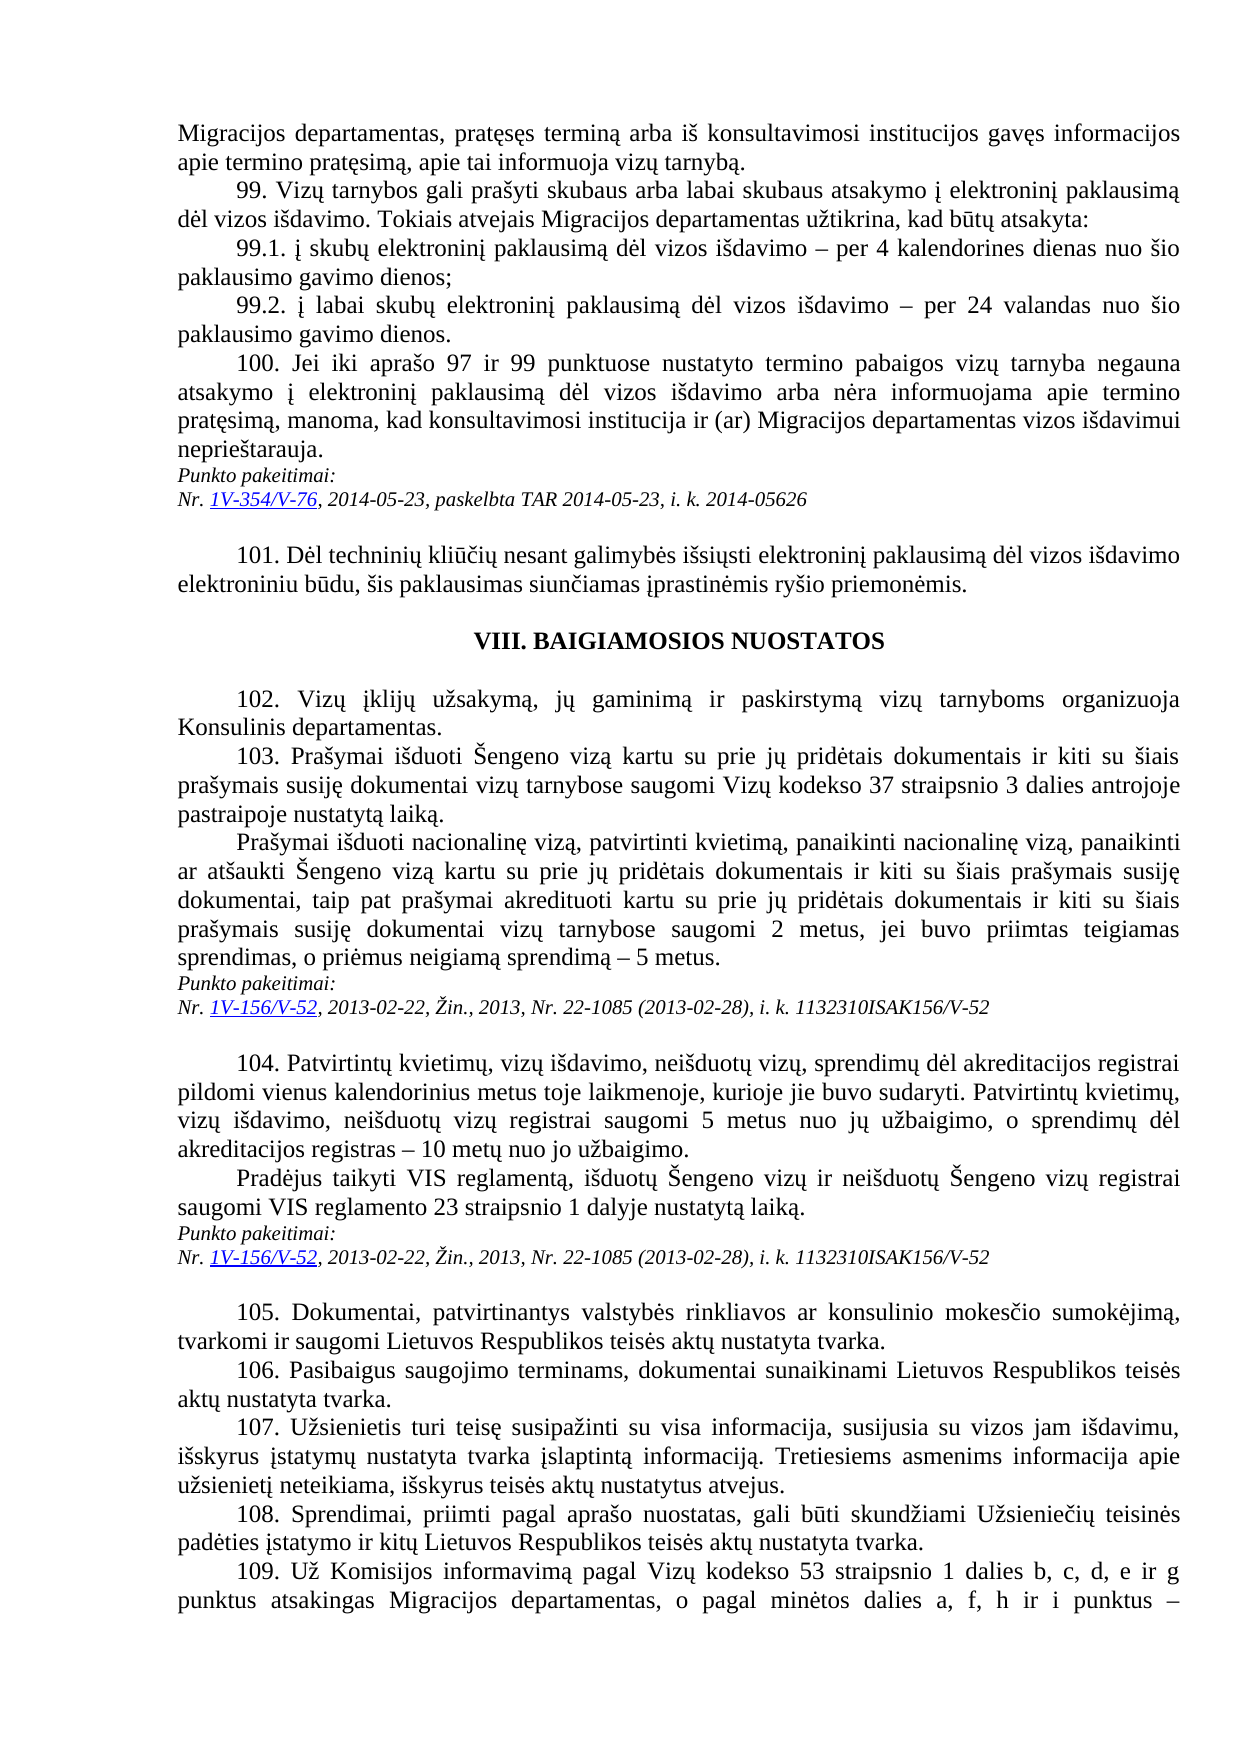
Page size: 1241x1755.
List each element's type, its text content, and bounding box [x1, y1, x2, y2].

text 106. Pasibaigus saugojimo terminams, dokumentai sunaikinami Lietuvos Respublikos teisės aktų nustatyta tvarka. [177, 1355, 1181, 1412]
text 104. Patvirtintų kvietimų, vizų išdavimo, neišduotų vizų, sprendimų dėl akreditacijos registrai pildomi vienus kalendorinius metus toje laikmenoje, kurioje jie buvo sudaryti. Patvirtintų kvietimų, vizų išdavimo, neišduotų vizų registrai saugomi 5 metus nuo jų užbaigimo, o sprendimų dėl akreditacijos registras – 10 metų nuo jo užbaigimo. [177, 1048, 1181, 1163]
text 103. Prašymai išduoti Šengeno vizą kartu su prie jų pridėtais dokumentais ir kiti su šiais prašymais susiję dokumentai vizų tarnybose saugomi Vizų kodekso 37 straipsnio 3 dalies antrojoje pastraipoje nustatytą laiką. [177, 741, 1181, 827]
text Punkto pakeitimai: [177, 971, 1181, 995]
text 99.2. į labai skubų elektroninį paklausimą dėl vizos išdavimo – per 24 valandas nuo šio paklausimo gavimo dienos. [177, 291, 1181, 348]
text Nr. 1V-354/V-76, 2014-05-23, paskelbta TAR 2014-05-23, i. k. 2014-05626 [177, 487, 1181, 511]
text 101. Dėl techninių kliūčių nesant galimybės išsiųsti elektroninį paklausimą dėl vizos išdavimo elektroniniu būdu, šis paklausimas siunčiamas įprastinėmis ryšio priemonėmis. [177, 540, 1181, 597]
text Punkto pakeitimai: [177, 1221, 1181, 1245]
text 109. Už Komisijos informavimą pagal Vizų kodekso 53 straipsnio 1 dalies b, c, d, e ir g punktus atsakingas Migracijos departamentas, o pagal minėtos dalies a, f, h ir i punktus – [177, 1556, 1181, 1614]
text Nr. 1V-156/V-52, 2013-02-22, Žin., 2013, Nr. 22-1085 (2013-02-28), i. k. 1132310ISAK156/V-52 [177, 995, 1181, 1019]
text 102. Vizų įklijų užsakymą, jų gaminimą ir paskirstymą vizų tarnyboms organizuoja Konsulinis departamentas. [177, 684, 1181, 741]
text Punkto pakeitimai: [177, 463, 1181, 487]
text Nr. 1V-156/V-52, 2013-02-22, Žin., 2013, Nr. 22-1085 (2013-02-28), i. k. 1132310ISAK156/V-52 [177, 1245, 1181, 1269]
text 99.1. į skubų elektroninį paklausimą dėl vizos išdavimo – per 4 kalendorines dienas nuo šio paklausimo gavimo dienos; [177, 233, 1181, 291]
text 99. Vizų tarnybos gali prašyti skubaus arba labai skubaus atsakymo į elektroninį paklausimą dėl vizos išdavimo. Tokiais atvejais Migracijos departamentas užtikrina, kad būtų atsakyta: [177, 176, 1181, 233]
text 107. Užsienietis turi teisę susipažinti su visa informacija, susijusia su vizos jam išdavimu, išskyrus įstatymų nustatyta tvarka įslaptintą informaciją. Tretiesiems asmenims informacija apie užsienietį neteikiama, išskyrus teisės aktų nustatytus atvejus. [177, 1412, 1181, 1499]
text 100. Jei iki aprašo 97 ir 99 punktuose nustatyto termino pabaigos vizų tarnyba negauna atsakymo į elektroninį paklausimą dėl vizos išdavimo arba nėra informuojama apie termino pratęsimą, manoma, kad konsultavimosi institucija ir (ar) Migracijos departamentas vizos išdavimui neprieštarauja. [177, 348, 1181, 463]
text 105. Dokumentai, patvirtinantys valstybės rinkliavos ar konsulinio mokesčio sumokėjimą, tvarkomi ir saugomi Lietuvos Respublikos teisės aktų nustatyta tvarka. [177, 1297, 1181, 1355]
text 108. Sprendimai, priimti pagal aprašo nuostatas, gali būti skundžiami Užsieniečių teisinės padėties įstatymo ir kitų Lietuvos Respublikos teisės aktų nustatyta tvarka. [177, 1499, 1181, 1556]
text VIII. BAIGIAMOSIOS NUOSTATOS [177, 626, 1181, 655]
text Pradėjus taikyti VIS reglamentą, išduotų Šengeno vizų ir neišduotų Šengeno vizų registrai saugomi VIS reglamento 23 straipsnio 1 dalyje nustatytą laiką. [177, 1163, 1181, 1221]
text Prašymai išduoti nacionalinę vizą, patvirtinti kvietimą, panaikinti nacionalinę vizą, panaikinti ar atšaukti Šengeno vizą kartu su prie jų pridėtais dokumentais ir kiti su šiais prašymais susiję dokumentai, taip pat prašymai akredituoti kartu su prie jų pridėtais dokumentais ir kiti su šiais prašymais susiję dokumentai vizų tarnybose saugomi 2 metus, jei buvo priimtas teigiamas sprendimas, o priėmus neigiamą sprendimą – 5 metus. [177, 827, 1181, 971]
text Migracijos departamentas, pratęsęs terminą arba iš konsultavimosi institucijos gavęs informacijos apie termino pratęsimą, apie tai informuoja vizų tarnybą. [177, 118, 1181, 176]
